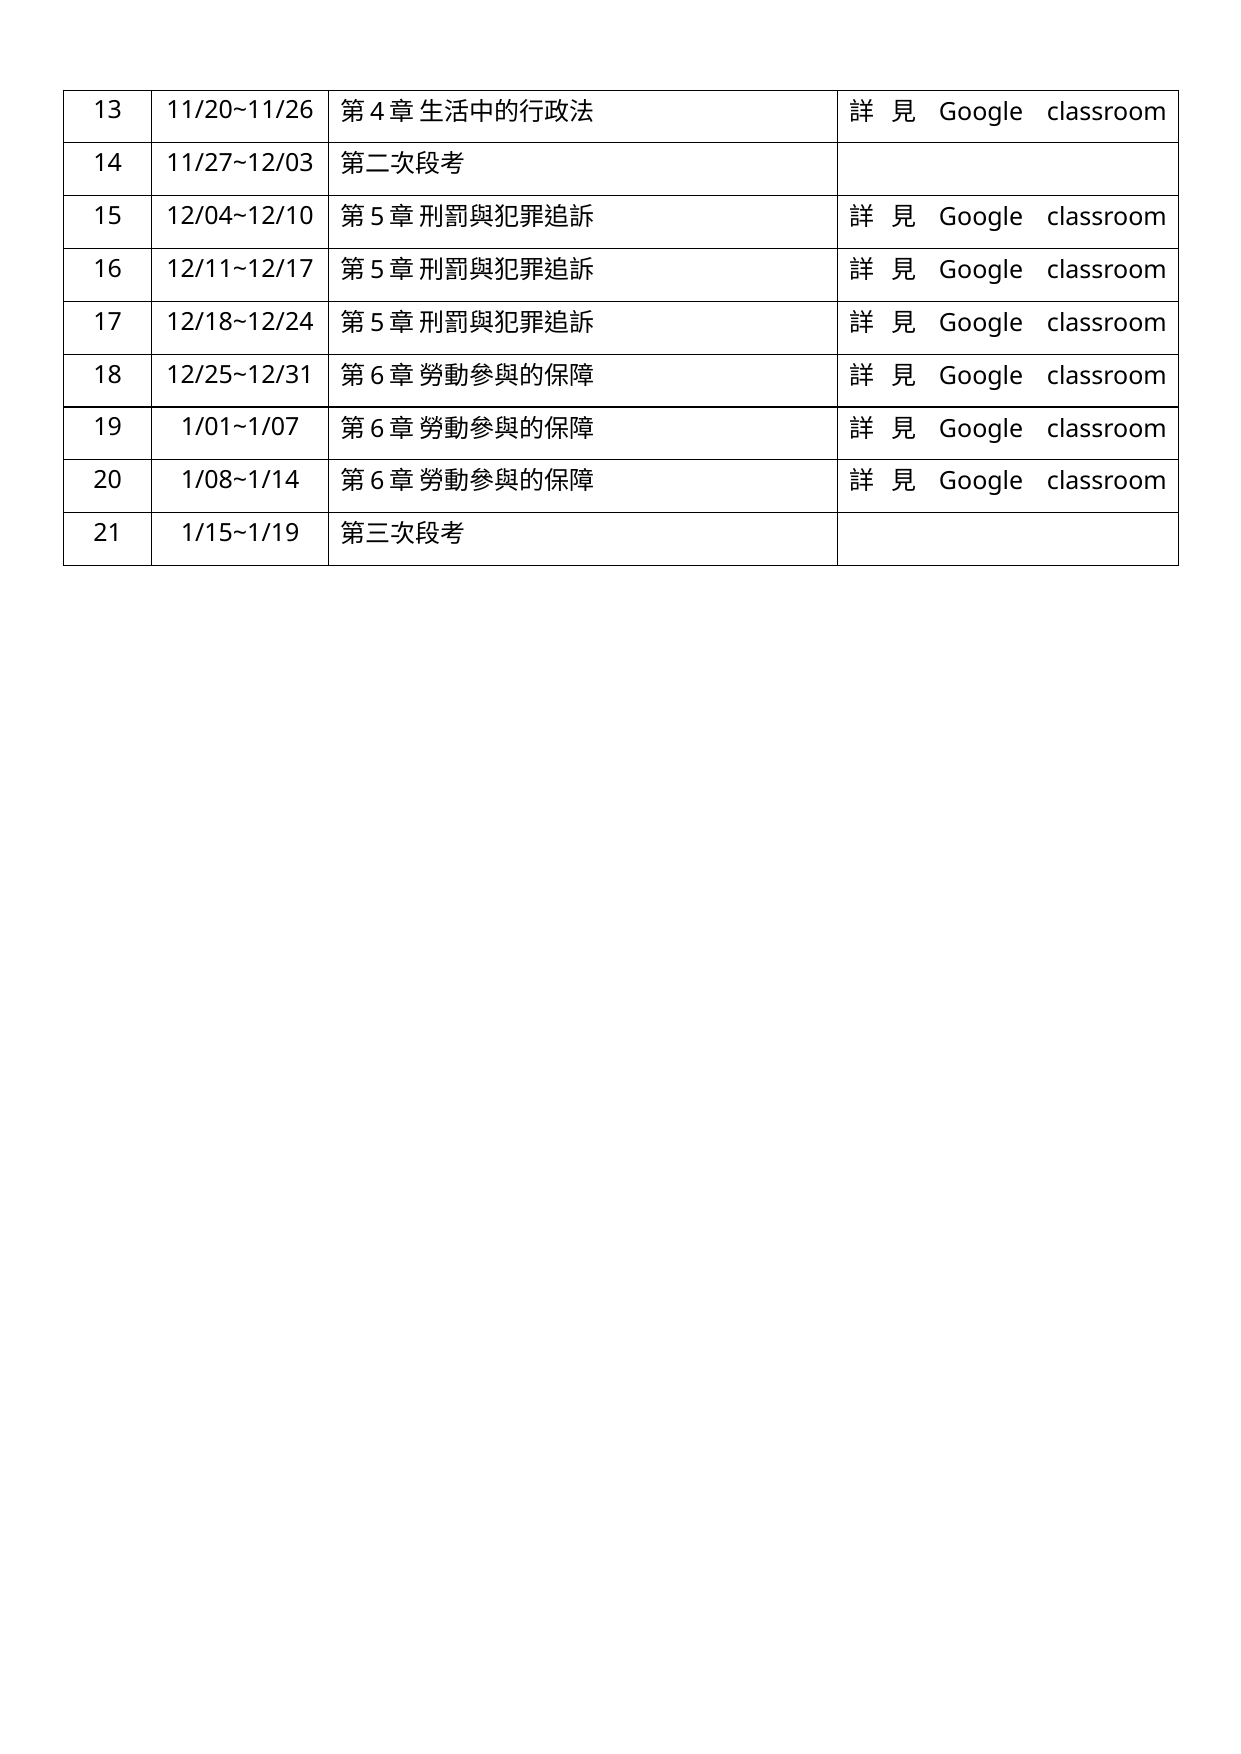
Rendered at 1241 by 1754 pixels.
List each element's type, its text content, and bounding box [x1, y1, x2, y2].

table_cell 第4章 生活中的行政法 [329, 91, 837, 142]
table_cell 20 [64, 460, 151, 512]
table_cell 12/04~12/10 [152, 196, 328, 248]
table_cell 第6章 勞動參與的保障 [329, 408, 837, 459]
table_cell 14 [64, 143, 151, 195]
table_cell 16 [64, 249, 151, 301]
table_cell 12/11~12/17 [152, 249, 328, 301]
table_cell 11/27~12/03 [152, 143, 328, 195]
table_cell 15 [64, 196, 151, 248]
table_cell 17 [64, 302, 151, 353]
table_cell 19 [64, 408, 151, 459]
table_cell [838, 143, 1178, 195]
table_cell 11/20~11/26 [152, 91, 328, 142]
table_cell 詳見Google classroom [838, 249, 1178, 301]
table_cell 13 [64, 91, 151, 142]
table_cell 第6章 勞動參與的保障 [329, 460, 837, 512]
table_cell 1/15~1/19 [152, 513, 328, 565]
table_cell 詳見Google classroom [838, 460, 1178, 512]
table_cell 第5章 刑罰與犯罪追訴 [329, 196, 837, 248]
table_cell 第二次段考 [329, 143, 837, 195]
table_cell 詳見Google classroom [838, 355, 1178, 406]
table_cell 12/18~12/24 [152, 302, 328, 353]
table_cell 第三次段考 [329, 513, 837, 565]
table_cell 第6章 勞動參與的保障 [329, 355, 837, 406]
table_cell 1/08~1/14 [152, 460, 328, 512]
table_cell 12/25~12/31 [152, 355, 328, 406]
table_cell 詳見Google classroom [838, 408, 1178, 459]
table_cell 1/01~1/07 [152, 408, 328, 459]
table_cell 詳見Google classroom [838, 302, 1178, 353]
table_cell 18 [64, 355, 151, 406]
table_cell [838, 513, 1178, 565]
table_cell 第5章 刑罰與犯罪追訴 [329, 249, 837, 301]
table_cell 21 [64, 513, 151, 565]
table_cell 詳見Google classroom [838, 91, 1178, 142]
table_cell 詳見Google classroom [838, 196, 1178, 248]
table_cell 第5章 刑罰與犯罪追訴 [329, 302, 837, 353]
